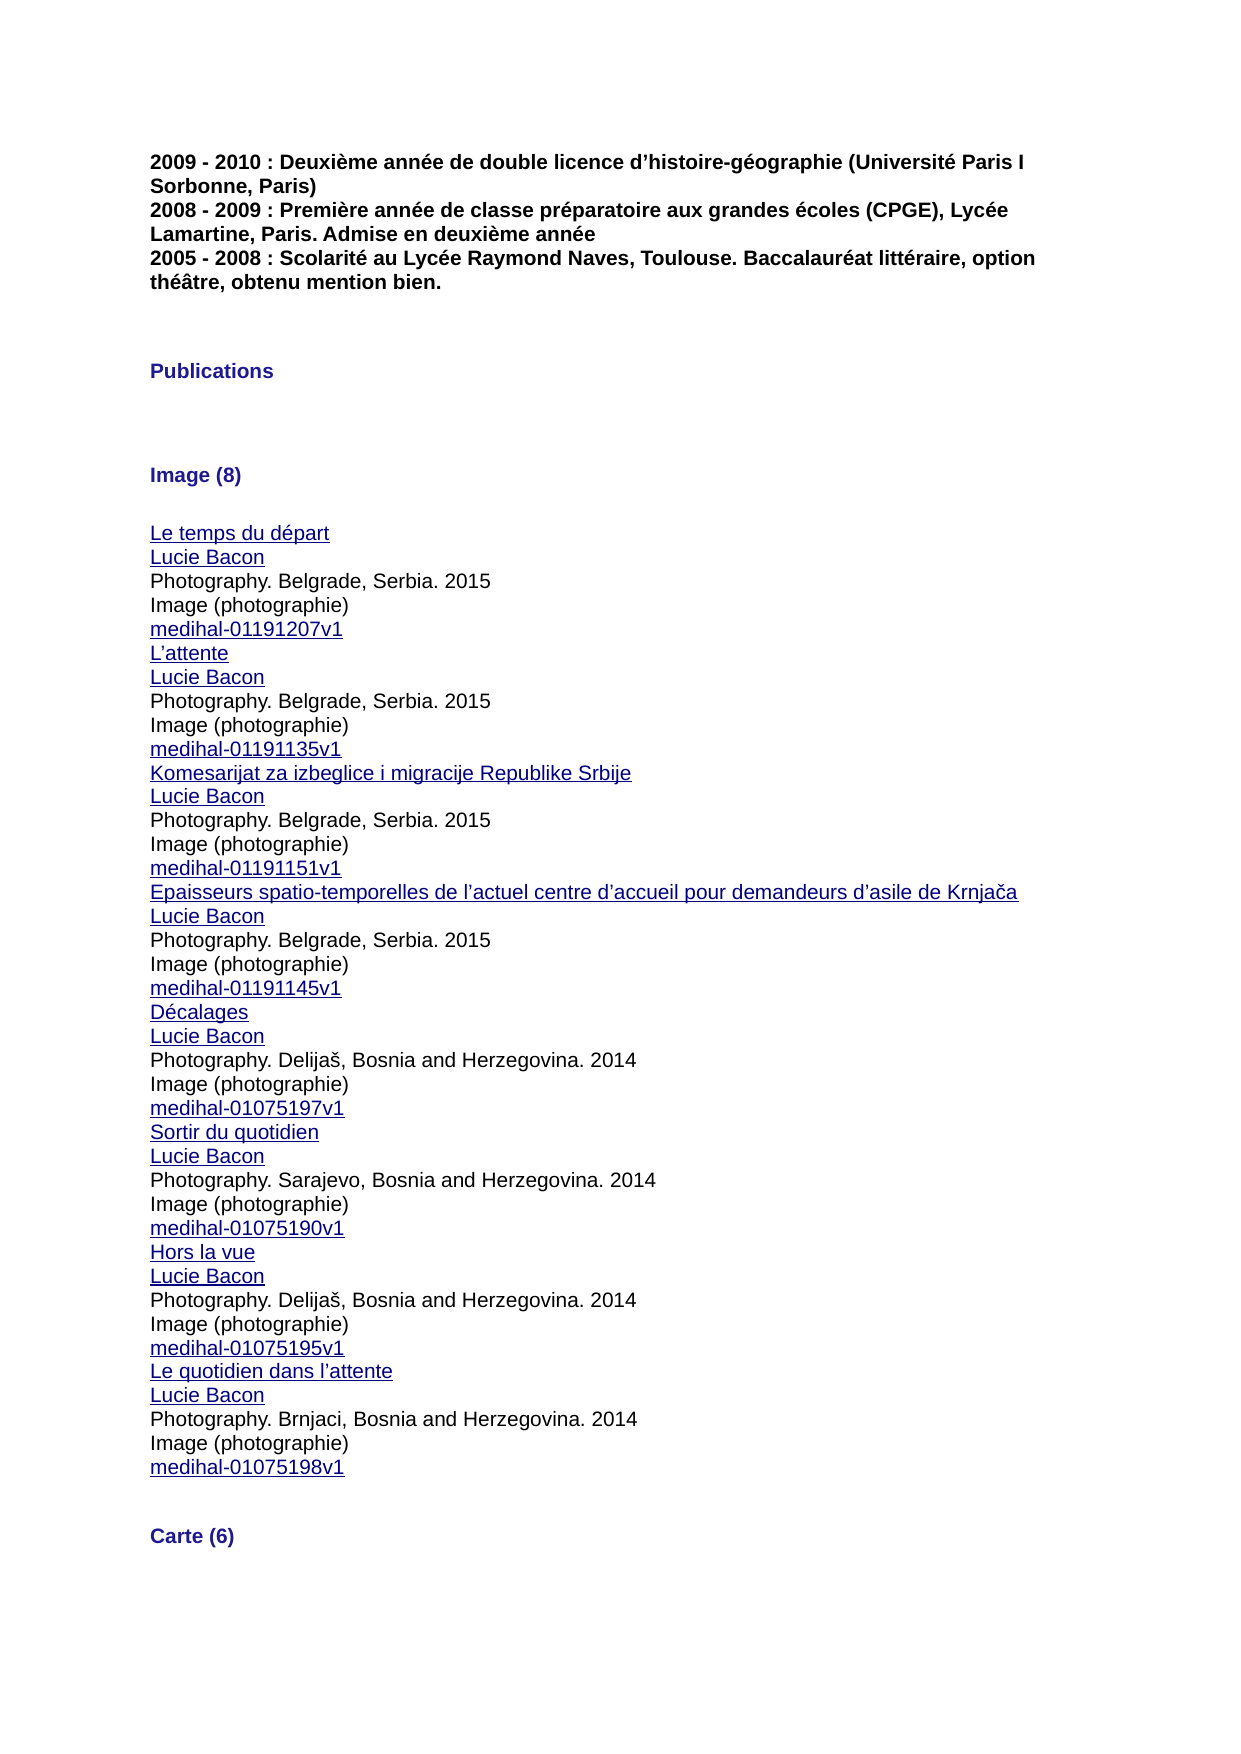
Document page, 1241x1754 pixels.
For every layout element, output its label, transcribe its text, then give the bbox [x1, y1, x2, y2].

table_header Le temps du départ Lucie Bacon Photography. Belgrade, Serbia. 2015 Image (photographie) medihal-01191207v1 [150, 521, 1090, 641]
subtitle Publications [150, 359, 1090, 383]
subtitle Image (8) [150, 462, 1090, 486]
text 2005 - 2008 : Scolarité au Lycée Raymond Naves, Toulouse. Baccalauréat littéraire, option théâtre, obtenu mention bien. [150, 246, 1090, 294]
subtitle Carte (6) [150, 1524, 1090, 1548]
table_cell Décalages Lucie Bacon Photography. Delijaš, Bosnia and Herzegovina. 2014 Image (photographie) medihal-01075197v1 [150, 1000, 1090, 1120]
table_cell Komesarijat za izbeglice i migracije Republike Srbije Lucie Bacon Photography. Belgrade, Serbia. 2015 Image (photographie) medihal-01191151v1 [150, 760, 1090, 880]
table_cell L’attente Lucie Bacon Photography. Belgrade, Serbia. 2015 Image (photographie) medihal-01191135v1 [150, 641, 1090, 760]
table_cell Hors la vue Lucie Bacon Photography. Delijaš, Bosnia and Herzegovina. 2014 Image (photographie) medihal-01075195v1 [150, 1240, 1090, 1359]
table_cell Sortir du quotidien Lucie Bacon Photography. Sarajevo, Bosnia and Herzegovina. 2014 Image (photographie) medihal-01075190v1 [150, 1120, 1090, 1239]
table_cell Le quotidien dans l’attente Lucie Bacon Photography. Brnjaci, Bosnia and Herzegovina. 2014 Image (photographie) medihal-01075198v1 [150, 1359, 1090, 1479]
text 2009 - 2010 : Deuxième année de double licence d’histoire-géographie (Université Paris I Sorbonne, Paris) [150, 150, 1090, 198]
text 2008 - 2009 : Première année de classe préparatoire aux grandes écoles (CPGE), Lycée Lamartine, Paris. Admise en deuxième année [150, 198, 1090, 246]
table_cell Epaisseurs spatio-temporelles de l’actuel centre d’accueil pour demandeurs d’asile de Krnjača Lucie Bacon Photography. Belgrade, Serbia. 2015 Image (photographie) medihal-01191145v1 [150, 880, 1090, 1000]
